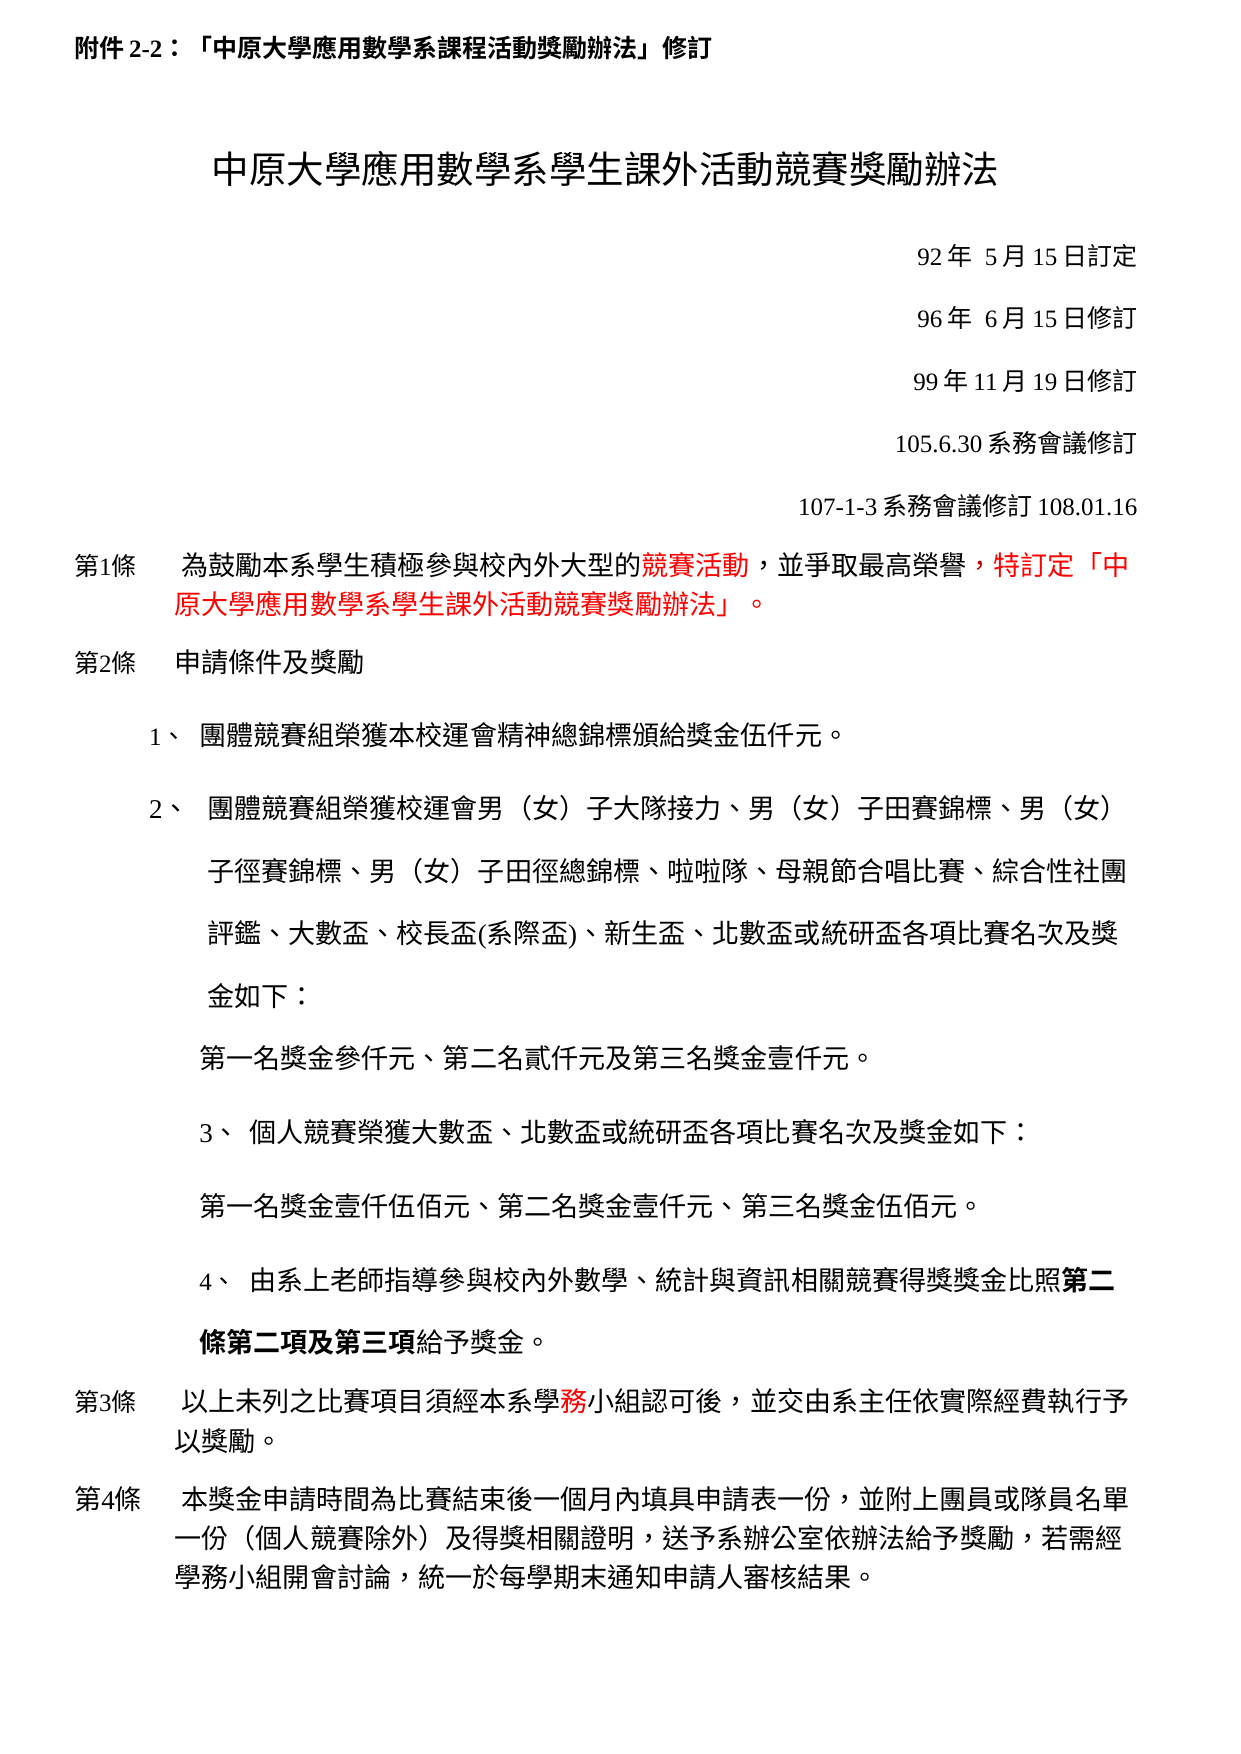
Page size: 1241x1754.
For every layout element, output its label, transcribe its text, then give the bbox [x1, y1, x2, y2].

text 第一名獎金參仟元、第二名貳仟元及第三名獎金壹仟元。 [199, 1015, 1137, 1078]
text 92年 5月15日訂定 [74, 212, 1137, 275]
list 團體競賽組榮獲本校運會精神總錦標頒給獎金伍仟元。 [149, 692, 1137, 754]
text 附件2-2：「中原大學應用數學系課程活動獎勵辦法」修訂 [74, 27, 1152, 64]
list 以上未列之比賽項目須經本系學務小組認可後，並交由系主任依實際經費執行予以獎勵。 [74, 1380, 1137, 1459]
list 申請條件及獎勵 [74, 641, 1137, 680]
text 中原大學應用數學系學生課外活動競賽獎勵辦法 [74, 139, 1137, 194]
list 個人競賽榮獲大數盃、北數盃或統研盃各項比賽名次及獎金如下： [199, 1089, 1137, 1152]
list 本獎金申請時間為比賽結束後一個月內填具申請表一份，並附上團員或隊員名單一份（個人競賽除外）及得獎相關證明，送予系辦公室依辦法給予獎勵，若需經學務小組開會討論，統一於每學期末通知申請人審核結果。 [74, 1478, 1137, 1595]
list 由系上老師指導參與校內外數學、統計與資訊相關競賽得獎獎金比照第二條第二項及第三項給予獎金。 [199, 1237, 1137, 1362]
text 第一名獎金壹仟伍佰元、第二名獎金壹仟元、第三名獎金伍佰元。 [199, 1163, 1137, 1225]
text 96年 6月15日修訂 [74, 275, 1137, 337]
list 團體競賽組榮獲校運會男（女）子大隊接力、男（女）子田賽錦標、男（女）子徑賽錦標、男（女）子田徑總錦標、啦啦隊、母親節合唱比賽、綜合性社團評鑑、大數盃、校長盃(系際盃)、新生盃、北數盃或統研盃各項比賽名次及獎金如下： [149, 765, 1137, 1015]
text 105.6.30系務會議修訂 [74, 400, 1137, 462]
text 99年11月19日修訂 [74, 337, 1137, 400]
text 107-1-3系務會議修訂108.01.16 [74, 462, 1137, 525]
list 為鼓勵本系學生積極參與校內外大型的競賽活動，並爭取最高榮譽，特訂定「中原大學應用數學系學生課外活動競賽獎勵辦法」。 [74, 544, 1137, 622]
